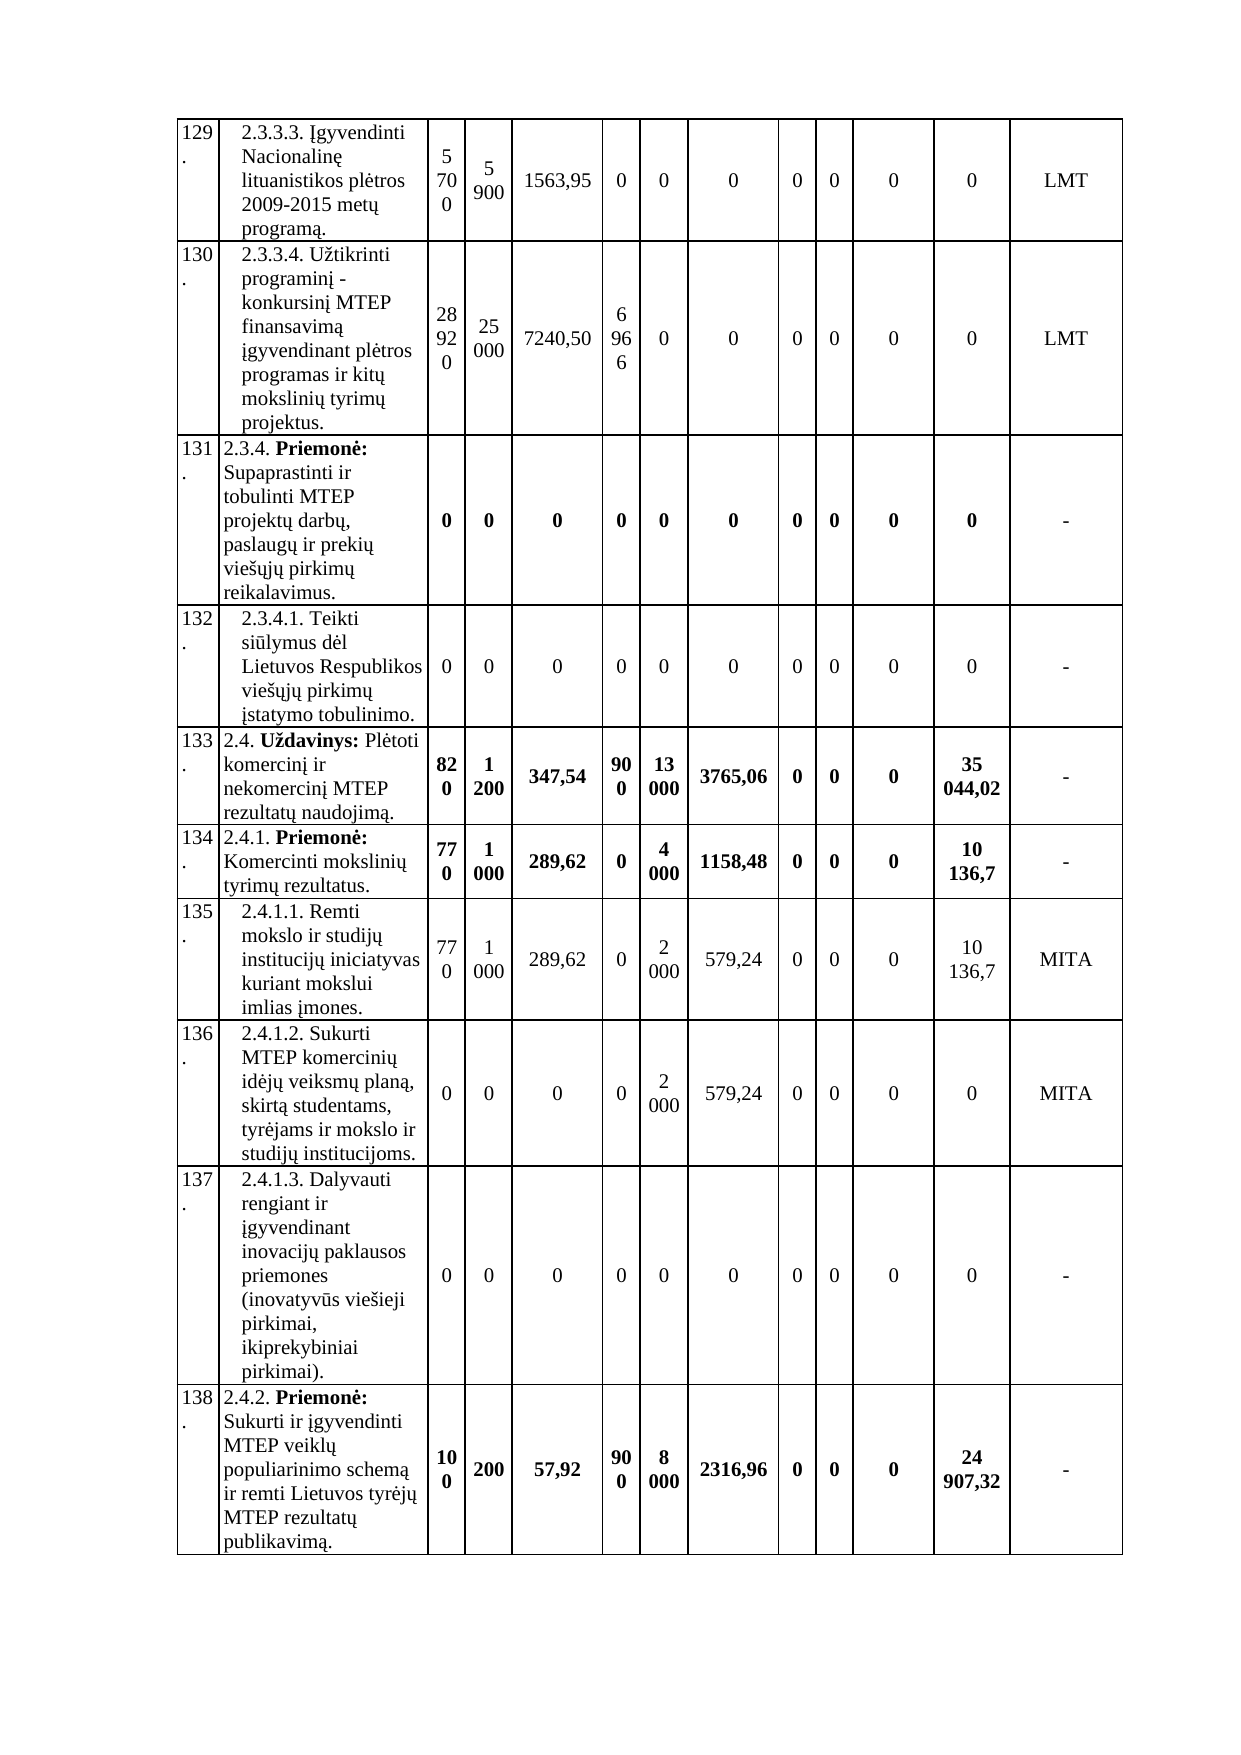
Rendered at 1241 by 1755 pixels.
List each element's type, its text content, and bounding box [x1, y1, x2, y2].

table_cell 137. [178, 1167, 218, 1383]
table_cell 0 [689, 120, 778, 240]
table_cell - [1011, 1385, 1122, 1553]
table_cell 0 [603, 120, 639, 240]
table_cell 131. [178, 436, 218, 604]
table_cell 0 [935, 606, 1009, 726]
table_cell 100 [429, 1385, 464, 1553]
table_cell 1 200 [466, 728, 511, 824]
table_cell 0 [779, 120, 815, 240]
table_cell 0 [854, 606, 933, 726]
table_cell 0 [641, 120, 687, 240]
table_cell 0 [854, 242, 933, 434]
table_cell 0 [603, 1021, 639, 1165]
table_cell 0 [817, 1167, 852, 1383]
table_cell 0 [603, 825, 639, 897]
table_cell 900 [603, 728, 639, 824]
table_cell 0 [603, 606, 639, 726]
table_cell LMT [1011, 120, 1122, 240]
table_cell 0 [935, 120, 1009, 240]
table_cell 0 [641, 242, 687, 434]
table_cell 2.3.4. Priemonė: Supaprastinti ir tobulinti MTEP projektų darbų, paslaugų ir prekių viešųjų pirkimų reikalavimus. [220, 436, 427, 604]
table_cell 2.4.1.2. Sukurti MTEP komercinių idėjų veiksmų planą, skirtą studentams, tyrėjams ir mokslo ir studijų institucijoms. [220, 1021, 427, 1165]
table_cell 2.3.3.4. Užtikrinti programinį -konkursinį MTEP finansavimą įgyvendinant plėtros programas ir kitų mokslinių tyrimų projektus. [220, 242, 427, 434]
table_cell 0 [817, 120, 852, 240]
table_cell 0 [854, 899, 933, 1019]
table_cell 0 [817, 606, 852, 726]
table_cell 0 [429, 1021, 464, 1165]
table_cell 770 [429, 825, 464, 897]
table_cell 0 [854, 120, 933, 240]
table_cell 0 [641, 606, 687, 726]
table_cell 0 [779, 899, 815, 1019]
table_cell 5 700 [429, 120, 464, 240]
table_cell - [1011, 1167, 1122, 1383]
table_cell 136. [178, 1021, 218, 1165]
table_cell 820 [429, 728, 464, 824]
table_cell 0 [935, 1167, 1009, 1383]
table_cell 0 [854, 436, 933, 604]
table_cell 0 [817, 728, 852, 824]
table_cell 2.3.3.3. Įgyvendinti Nacionalinę lituanistikos plėtros 2009-2015 metų programą. [220, 120, 427, 240]
table_cell 0 [513, 606, 602, 726]
table_cell 0 [817, 1385, 852, 1553]
table_cell 1 000 [466, 899, 511, 1019]
table_cell 0 [817, 825, 852, 897]
table_cell 0 [429, 436, 464, 604]
table_cell 0 [854, 728, 933, 824]
table_cell 2.3.4.1. Teikti siūlymus dėl Lietuvos Respublikos viešųjų pirkimų įstatymo tobulinimo. [220, 606, 427, 726]
table_cell - [1011, 606, 1122, 726]
table_cell 200 [466, 1385, 511, 1553]
table_cell - [1011, 436, 1122, 604]
table_cell 0 [466, 436, 511, 604]
table_cell 2 000 [641, 1021, 687, 1165]
table_cell 0 [817, 899, 852, 1019]
table_cell 0 [779, 1385, 815, 1553]
table_cell - [1011, 825, 1122, 897]
table_cell 0 [779, 1167, 815, 1383]
table_cell 0 [466, 606, 511, 726]
table_cell 0 [689, 606, 778, 726]
table_cell 133. [178, 728, 218, 824]
table_cell 0 [689, 1167, 778, 1383]
table_cell 0 [854, 825, 933, 897]
table_cell 6 966 [603, 242, 639, 434]
table_cell 2.4.1.1. Remti mokslo ir studijų institucijų iniciatyvas kuriant mokslui imlias įmones. [220, 899, 427, 1019]
table_cell 130. [178, 242, 218, 434]
table_cell 0 [689, 436, 778, 604]
table_cell 0 [935, 1021, 1009, 1165]
table_cell 2.4. Uždavinys: Plėtoti komercinį ir nekomercinį MTEP rezultatų naudojimą. [220, 728, 427, 824]
table_cell 0 [817, 1021, 852, 1165]
table_cell 134. [178, 825, 218, 897]
table_cell 138. [178, 1385, 218, 1553]
table_cell 1158,48 [689, 825, 778, 897]
table_cell 0 [817, 242, 852, 434]
table_cell 132. [178, 606, 218, 726]
table_cell 0 [854, 1385, 933, 1553]
table_cell 289,62 [513, 825, 602, 897]
table_cell 7240,50 [513, 242, 602, 434]
table_cell 0 [935, 242, 1009, 434]
table_cell 0 [854, 1021, 933, 1165]
table_cell 0 [779, 1021, 815, 1165]
table_cell 347,54 [513, 728, 602, 824]
table_cell 289,62 [513, 899, 602, 1019]
table_cell 2.4.1.3. Dalyvauti rengiant ir įgyvendinant inovacijų paklausos priemones (inovatyvūs viešieji pirkimai, ikiprekybiniai pirkimai). [220, 1167, 427, 1383]
table_cell 129. [178, 120, 218, 240]
table_cell 0 [513, 436, 602, 604]
table_cell 135. [178, 899, 218, 1019]
table_cell 0 [641, 1167, 687, 1383]
table_cell 0 [817, 436, 852, 604]
table_cell 0 [935, 436, 1009, 604]
table_cell 1 000 [466, 825, 511, 897]
table_cell 3765,06 [689, 728, 778, 824]
table_cell 35 044,02 [935, 728, 1009, 824]
table_cell 0 [466, 1021, 511, 1165]
table_cell 4 000 [641, 825, 687, 897]
table_cell 0 [779, 436, 815, 604]
table_cell 900 [603, 1385, 639, 1553]
table_cell MITA [1011, 899, 1122, 1019]
table_cell 0 [603, 436, 639, 604]
table_cell 770 [429, 899, 464, 1019]
table_cell 10 136,7 [935, 825, 1009, 897]
table_cell 579,24 [689, 899, 778, 1019]
table_cell 0 [429, 1167, 464, 1383]
table_cell 579,24 [689, 1021, 778, 1165]
table_cell 0 [466, 1167, 511, 1383]
table_cell 0 [641, 436, 687, 604]
table_cell 0 [603, 1167, 639, 1383]
table_cell 2.4.1. Priemonė: Komercinti mokslinių tyrimų rezultatus. [220, 825, 427, 897]
table_cell 0 [854, 1167, 933, 1383]
table_cell 0 [513, 1167, 602, 1383]
table_cell 0 [779, 242, 815, 434]
table_cell 0 [429, 606, 464, 726]
table_cell 0 [779, 606, 815, 726]
table_cell MITA [1011, 1021, 1122, 1165]
table_cell 57,92 [513, 1385, 602, 1553]
table_cell 25 000 [466, 242, 511, 434]
table_cell 0 [603, 899, 639, 1019]
table_cell 10 136,7 [935, 899, 1009, 1019]
table_cell 2316,96 [689, 1385, 778, 1553]
table_cell 1563,95 [513, 120, 602, 240]
table_cell 0 [779, 825, 815, 897]
table_cell 24 907,32 [935, 1385, 1009, 1553]
table_cell 2.4.2. Priemonė: Sukurti ir įgyvendinti MTEP veiklų populiarinimo schemą ir remti Lietuvos tyrėjų MTEP rezultatų publikavimą. [220, 1385, 427, 1553]
table_cell 13 000 [641, 728, 687, 824]
table_cell 0 [689, 242, 778, 434]
table_cell 0 [779, 728, 815, 824]
table_cell 5 900 [466, 120, 511, 240]
table_cell 0 [513, 1021, 602, 1165]
table_cell 2 000 [641, 899, 687, 1019]
table_cell 8 000 [641, 1385, 687, 1553]
table_cell LMT [1011, 242, 1122, 434]
table_cell 28 920 [429, 242, 464, 434]
table_cell - [1011, 728, 1122, 824]
